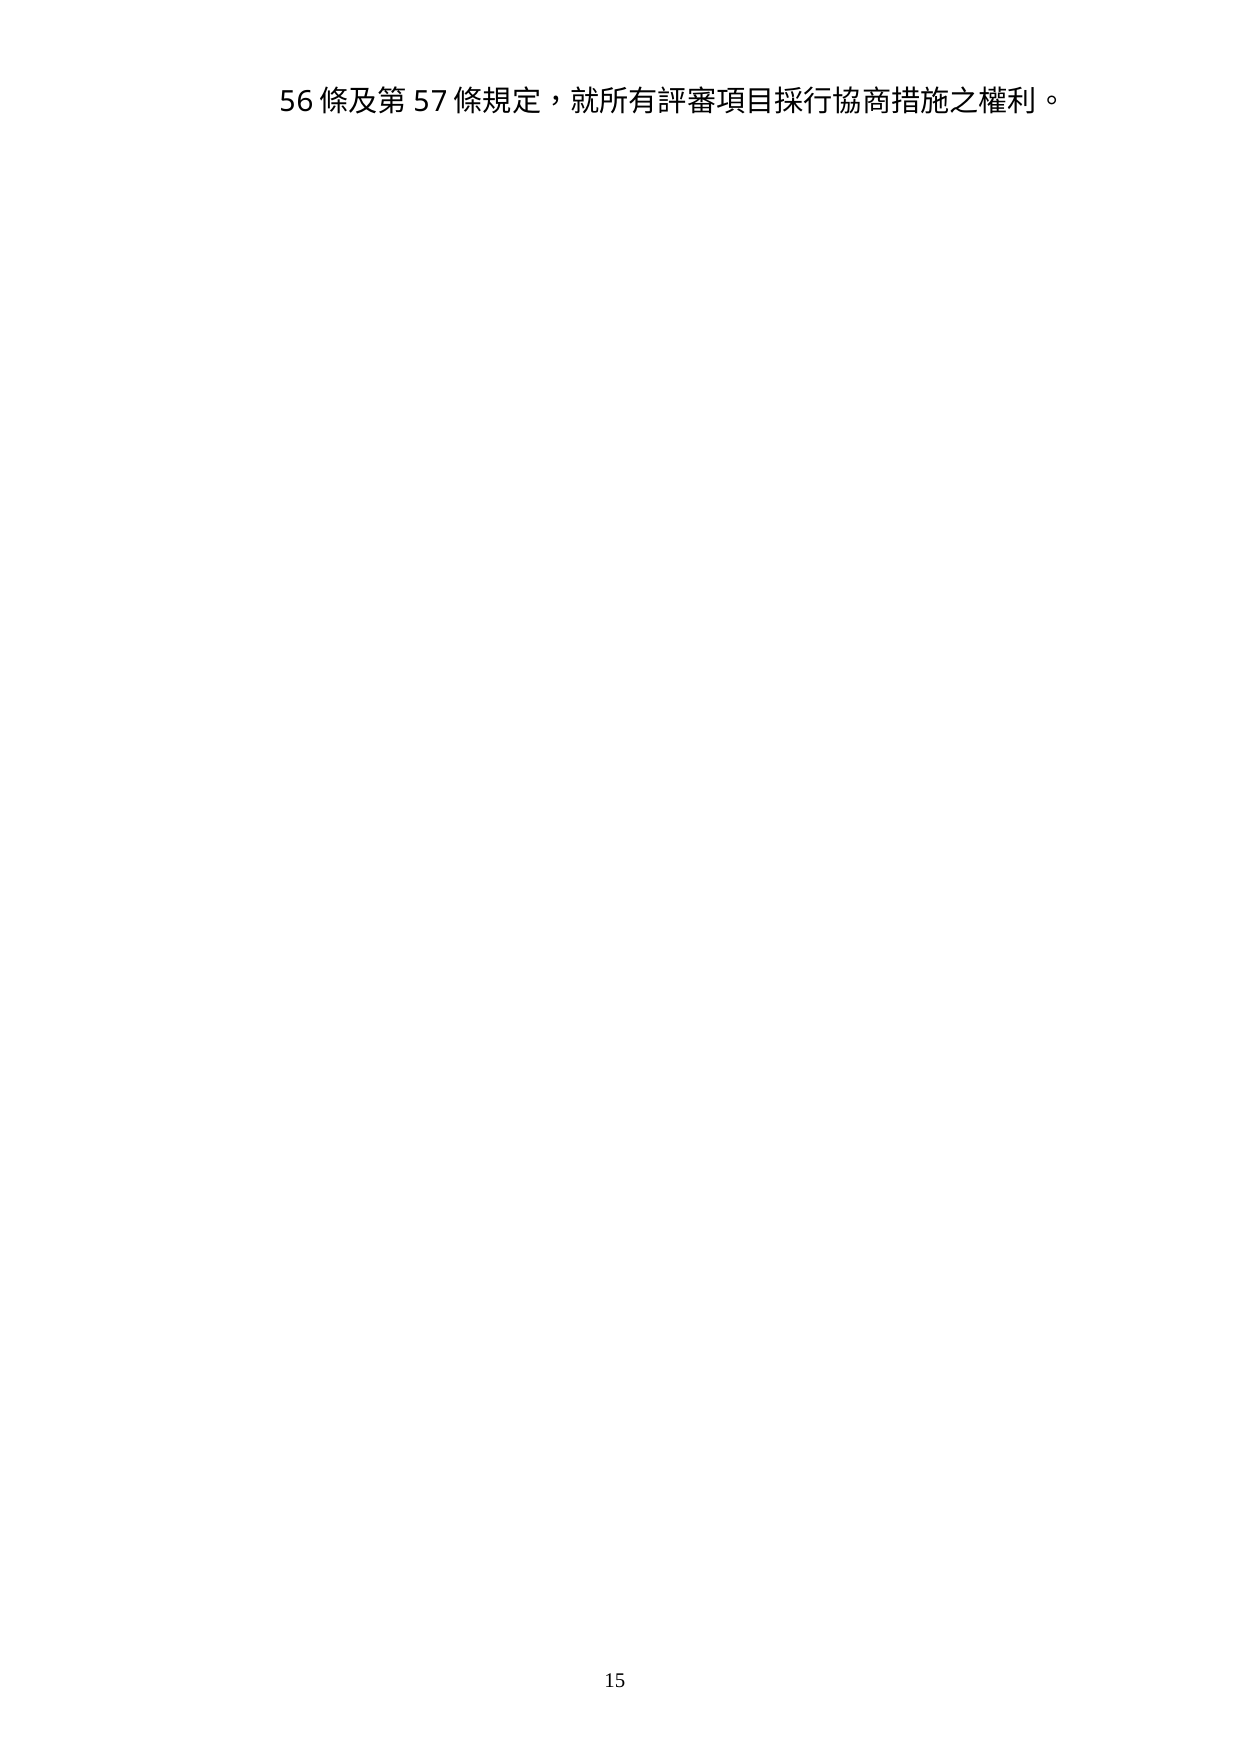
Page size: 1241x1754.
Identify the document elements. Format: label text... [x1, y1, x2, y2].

text 56條及第57條規定，就所有評審項目採行協商措施之權利。 [191, 75, 1133, 121]
